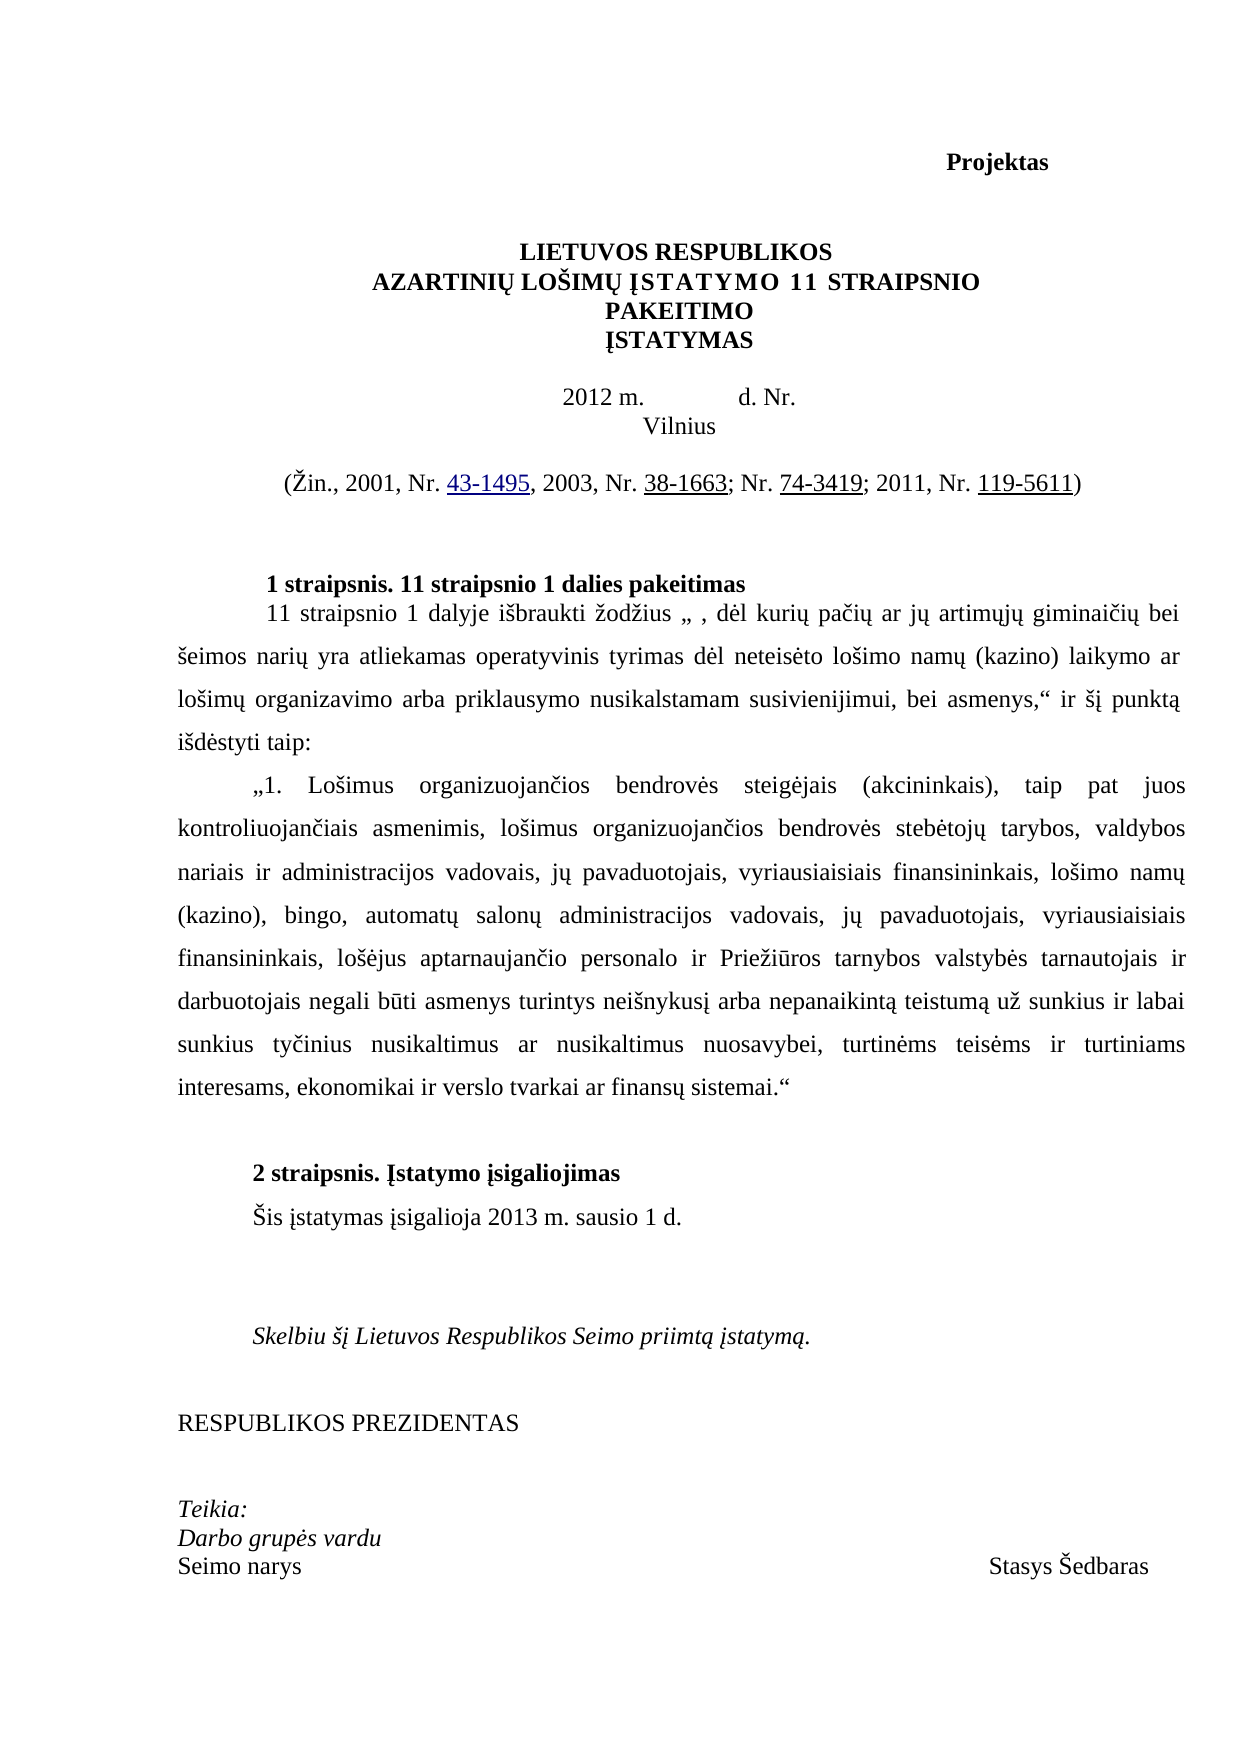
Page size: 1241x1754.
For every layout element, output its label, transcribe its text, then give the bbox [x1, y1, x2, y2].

text Seimo narys Stasys Šedbaras [177, 1551, 1181, 1580]
text RESPUBLIKOS PREZIDENTAS [177, 1408, 1181, 1436]
text Šis įstatymas įsigalioja 2013 m. sausio 1 d. [177, 1202, 1181, 1230]
text „1. Lošimus organizuojančios bendrovės steigėjais (akcininkais), taip pat juos kontroliuojančiais asmenimis, lošimus organizuojančios bendrovės stebėtojų tarybos, valdybos nariais ir administracijos vadovais, jų pavaduotojais, vyriausiaisiais finansininkais, lošimo namų (kazino), bingo, automatų salonų administracijos vadovais, jų pavaduotojais, vyriausiaisiais finansininkais, lošėjus aptarnaujančio personalo ir Priežiūros tarnybos valstybės tarnautojais ir darbuotojais negali būti asmenys turintys neišnykusį arba nepanaikintą teistumą už sunkius ir labai sunkius tyčinius nusikaltimus ar nusikaltimus nuosavybei, turtinėms teisėms ir turtiniams interesams, ekonomikai ir verslo tvarkai ar finansų sistemai.“ [177, 770, 1186, 1101]
text 11 straipsnio 1 dalyje išbraukti žodžius „ , dėl kurių pačių ar jų artimųjų giminaičių bei šeimos narių yra atliekamas operatyvinis tyrimas dėl neteisėto lošimo namų (kazino) laikymo ar lošimų organizavimo arba priklausymo nusikalstamam susivienijimui, bei asmenys,“ ir šį punktą išdėstyti taip: [177, 598, 1181, 756]
text (Žin., 2001, Nr. 43-1495, 2003, Nr. 38-1663; Nr. 74-3419; 2011, Nr. 119-5611) [177, 468, 1181, 497]
text 2 straipsnis. Įstatymo įsigaliojimas [177, 1158, 1181, 1187]
text AZARTINIŲ LOŠIMŲ ĮSTATYMO 11 STRAIPSNIO [177, 267, 1181, 296]
text LIETUVOS RESPUBLIKOS [177, 233, 1181, 267]
text Vilnius [177, 411, 1181, 440]
text ĮSTATYMAS [177, 325, 1181, 353]
text Skelbiu šį Lietuvos Respublikos Seimo priimtą įstatymą. [177, 1321, 1181, 1350]
text 1 straipsnis. 11 straipsnio 1 dalies pakeitimas [177, 569, 1181, 598]
text 2012 m. d. Nr. [177, 382, 1181, 411]
text PAKEITIMO [177, 296, 1181, 325]
text Darbo grupės vardu [177, 1523, 1181, 1551]
text Teikia: [177, 1494, 1181, 1523]
text Projektas [177, 147, 1181, 176]
